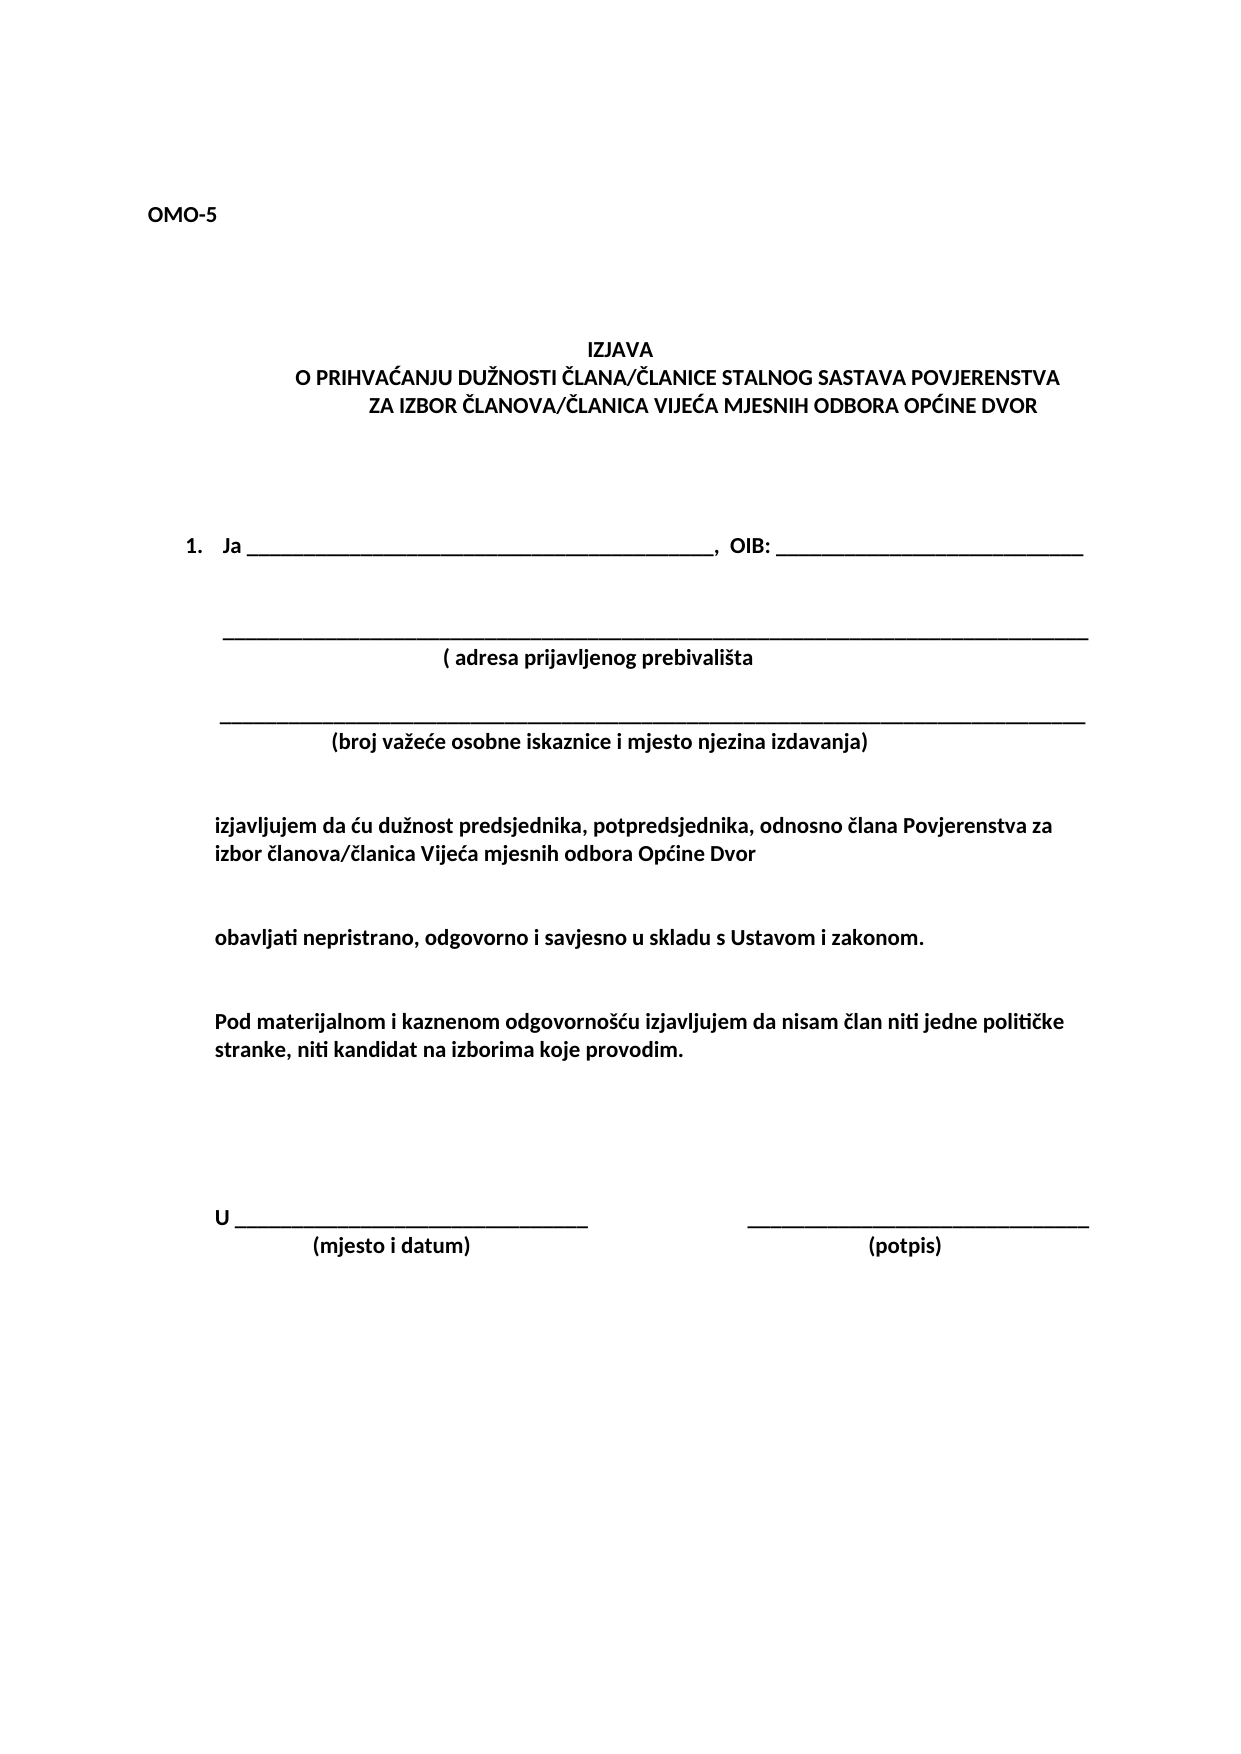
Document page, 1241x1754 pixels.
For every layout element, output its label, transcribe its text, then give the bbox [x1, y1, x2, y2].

text stranke, niti kandidat na izborima koje provodim. [148, 1035, 1093, 1063]
text OMO-5 [148, 201, 1093, 229]
text U _______________________________ ______________________________ [148, 1203, 1093, 1231]
text ( adresa prijavljenog prebivališta [370, 643, 1093, 671]
text (mjesto i datum) (potpis) [148, 1231, 1093, 1259]
text izjavljujem da ću dužnost predsjednika, potpredsjednika, odnosno člana Povjerenstva za [148, 811, 1093, 839]
text (broj važeće osobne iskaznice i mjesto njezina izdavanja) [148, 727, 1093, 755]
text Pod materijalnom i kaznenom odgovornošću izjavljujem da nisam član niti jedne političke [148, 1007, 1093, 1035]
text O PRIHVAĆANJU DUŽNOSTI ČLANA/ČLANICE STALNOG SASTAVA POVJERENSTVA ZA IZBOR ČLANOVA/ČLANICA VIJEĆA MJESNIH ODBORA OPĆINE DVOR [221, 363, 1093, 419]
text ____________________________________________________________________________ [223, 615, 1093, 643]
text IZJAVA [148, 335, 1093, 363]
text izbor članova/članica Vijeća mjesnih odbora Općine Dvor [148, 839, 1093, 867]
text obavljati nepristrano, odgovorno i savjesno u skladu s Ustavom i zakonom. [148, 923, 1093, 951]
list Ja _________________________________________, OIB: ___________________________ [185, 531, 1093, 559]
text ____________________________________________________________________________ [148, 699, 1093, 727]
